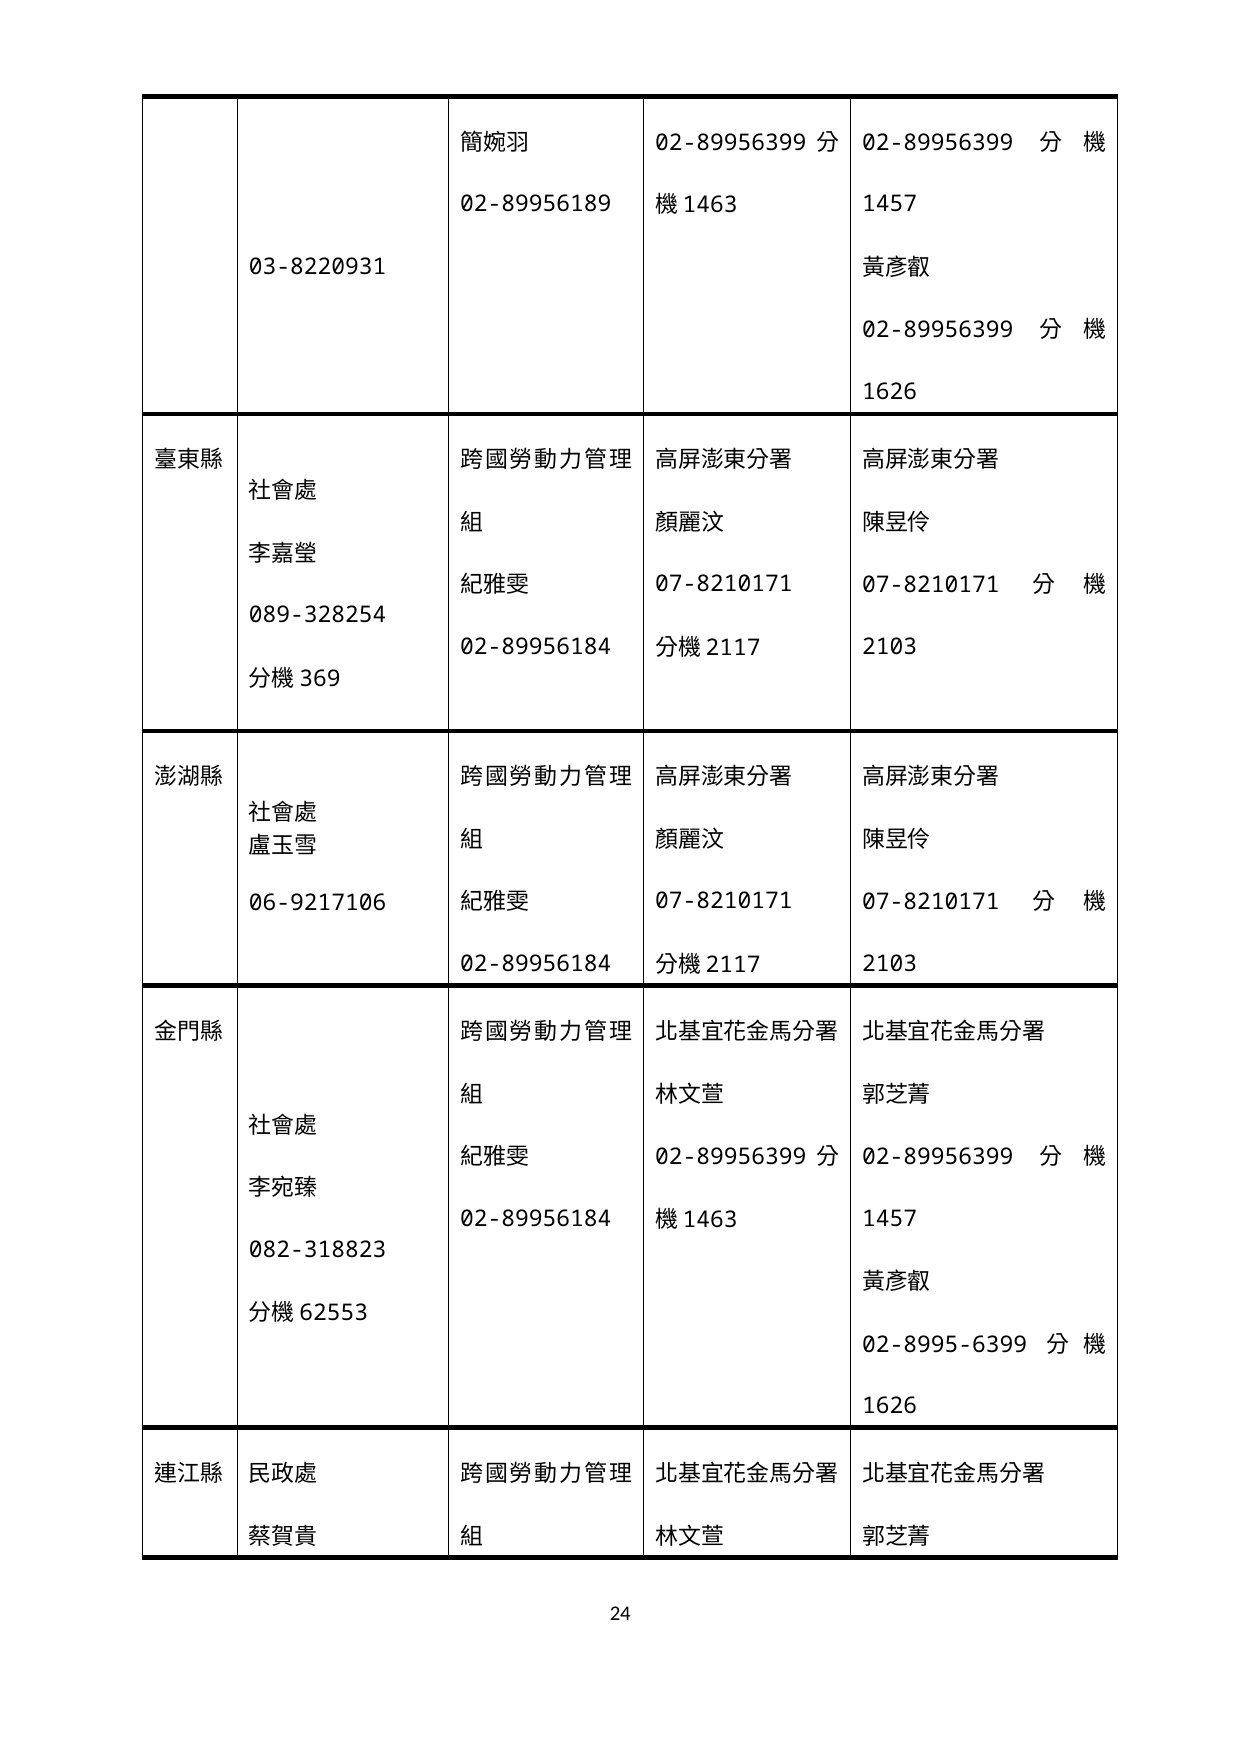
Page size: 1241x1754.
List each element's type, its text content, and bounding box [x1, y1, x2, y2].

table_cell 社會處 李宛臻 082-318823 分機62553 [238, 988, 448, 1425]
table_cell 跨國勞動力管理組 紀雅雯 02-89956184 [449, 416, 643, 728]
table_cell 跨國勞動力管理組 紀雅雯 02-89956184 [449, 733, 643, 983]
table_cell 高屏澎東分署 陳昱伶 07-8210171分機2103 [851, 416, 1117, 728]
table_cell 高屏澎東分署 顏麗汶 07-8210171 分機2117 [644, 416, 850, 728]
table_cell 北基宜花金馬分署 郭芝菁 02-89956399分機1457 黃彥叡 02-8995-6399分機1626 [851, 988, 1117, 1425]
table_cell 02-89956399分機1457 黃彥叡 02-89956399分機1626 [851, 99, 1117, 411]
table_cell 金門縣 [143, 988, 237, 1425]
table_cell 社會處 盧玉雪 06-9217106 [238, 733, 448, 983]
table_cell 連江縣 [143, 1430, 237, 1555]
table_cell 03-8220931 [238, 99, 448, 411]
table_cell 臺東縣 [143, 416, 237, 728]
table_cell 跨國勞動力管理組 [449, 1430, 643, 1555]
table_cell 跨國勞動力管理組 紀雅雯 02-89956184 [449, 988, 643, 1425]
table_cell 02-89956399分機1463 [644, 99, 850, 411]
table_cell 高屏澎東分署 陳昱伶 07-8210171分機2103 [851, 733, 1117, 983]
table_cell 高屏澎東分署 顏麗汶 07-8210171 分機2117 [644, 733, 850, 983]
table_cell 北基宜花金馬分署 林文萱 02-89956399分機1463 [644, 988, 850, 1425]
table_cell 北基宜花金馬分署 林文萱 [644, 1430, 850, 1555]
table_cell 澎湖縣 [143, 733, 237, 983]
table_cell 北基宜花金馬分署 郭芝菁 [851, 1430, 1117, 1555]
table_cell 社會處 李嘉瑩 089-328254 分機369 [238, 416, 448, 728]
table_cell 民政處 蔡賀貴 [238, 1430, 448, 1555]
table_cell [143, 99, 237, 411]
table_cell 簡婉羽 02-89956189 [449, 99, 643, 411]
